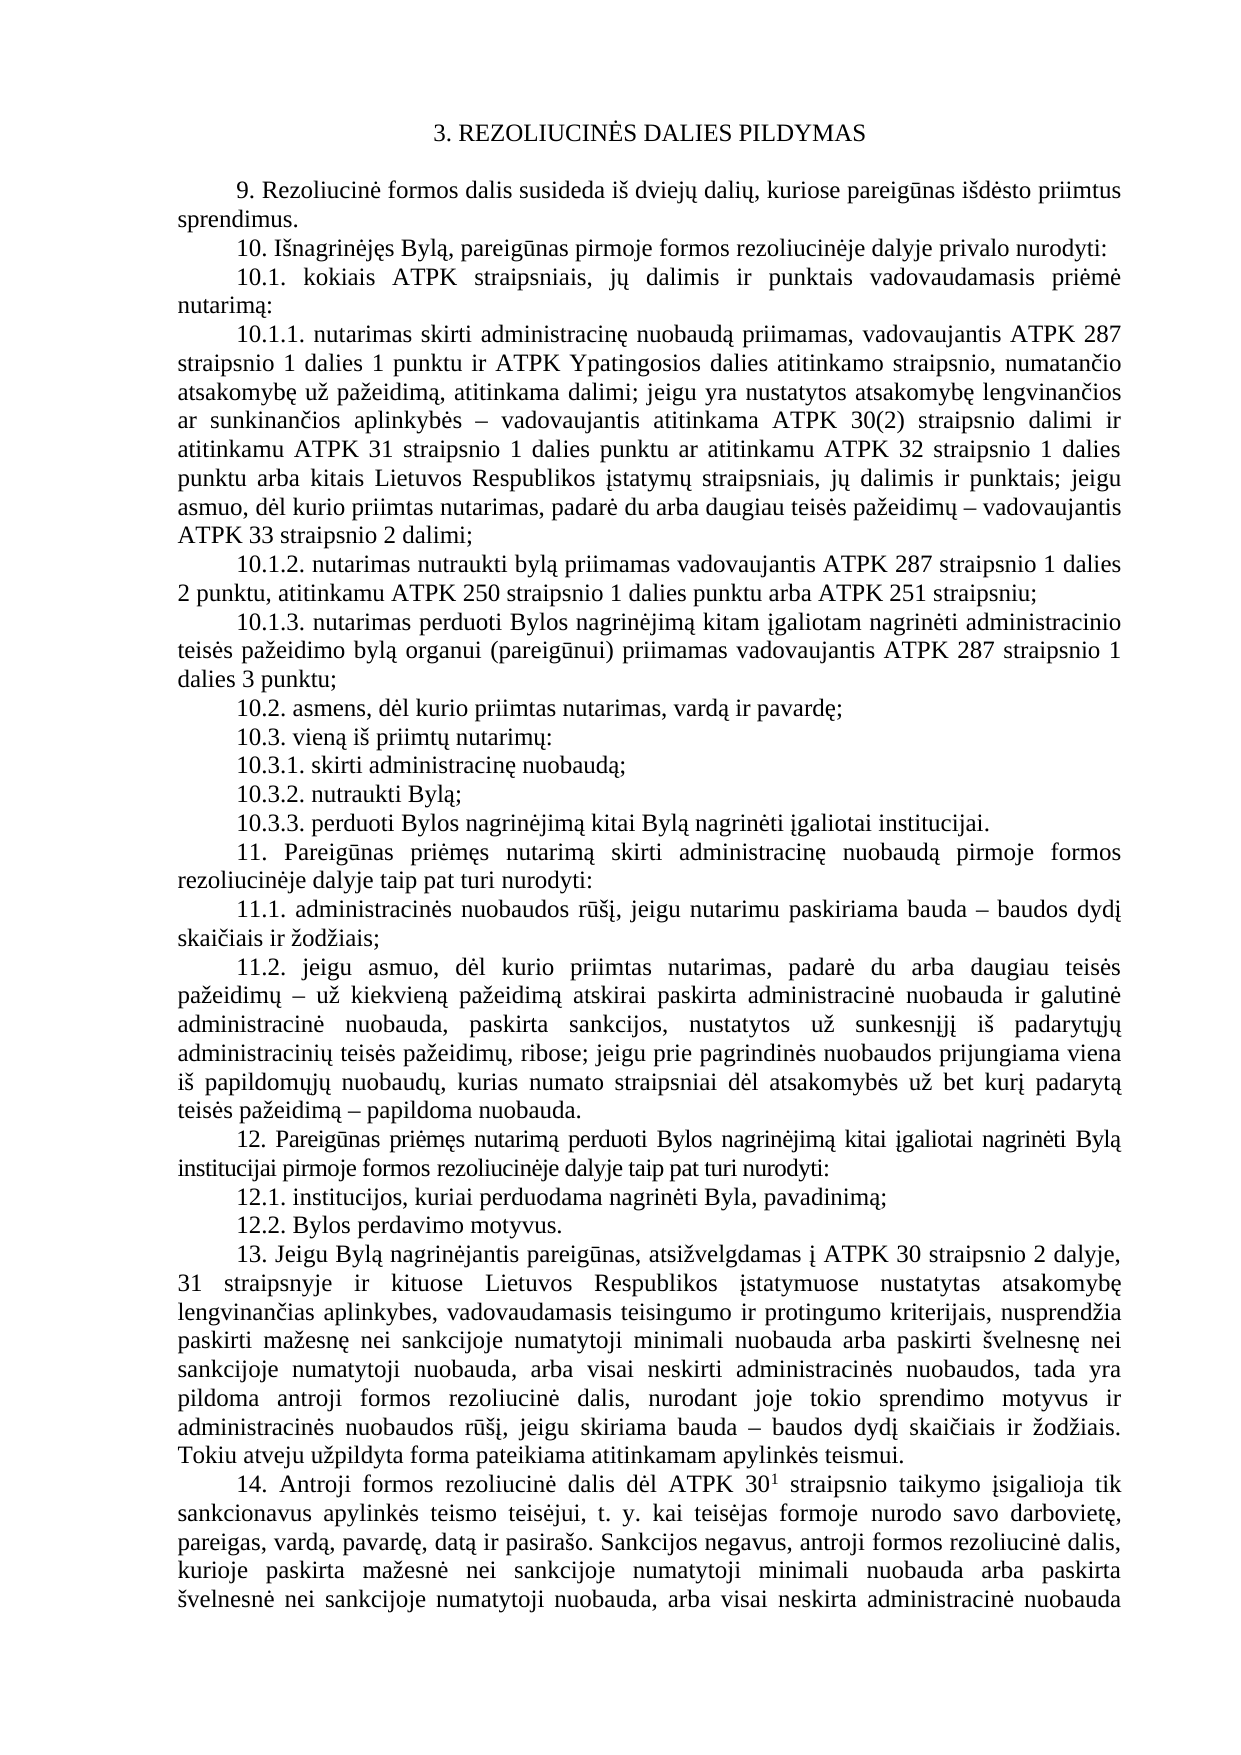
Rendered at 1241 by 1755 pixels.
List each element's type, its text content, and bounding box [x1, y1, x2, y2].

text 12.1. institucijos, kuriai perduodama nagrinėti Byla, pavadinimą; [177, 1182, 1122, 1211]
text 10.1.2. nutarimas nutraukti bylą priimamas vadovaujantis ATPK 287 straipsnio 1 dalies 2 punktu, atitinkamu ATPK 250 straipsnio 1 dalies punktu arba ATPK 251 straipsniu; [177, 549, 1122, 607]
text 3. REZOLIUCINĖS DALIES PILDYMAS [177, 118, 1122, 147]
text 9. Rezoliucinė formos dalis susideda iš dviejų dalių, kuriose pareigūnas išdėsto priimtus sprendimus. [177, 176, 1122, 233]
text 13. Jeigu Bylą nagrinėjantis pareigūnas, atsižvelgdamas į ATPK 30 straipsnio 2 dalyje, 31 straipsnyje ir kituose Lietuvos Respublikos įstatymuose nustatytas atsakomybę lengvinančias aplinkybes, vadovaudamasis teisingumo ir protingumo kriterijais, nusprendžia paskirti mažesnę nei sankcijoje numatytoji minimali nuobauda arba paskirti švelnesnę nei sankcijoje numatytoji nuobauda, arba visai neskirti administracinės nuobaudos, tada yra pildoma antroji formos rezoliucinė dalis, nurodant joje tokio sprendimo motyvus ir administracinės nuobaudos rūšį, jeigu skiriama bauda – baudos dydį skaičiais ir žodžiais. Tokiu atveju užpildyta forma pateikiama atitinkamam apylinkės teismui. [177, 1239, 1122, 1469]
text 11. Pareigūnas priėmęs nutarimą skirti administracinę nuobaudą pirmoje formos rezoliucinėje dalyje taip pat turi nurodyti: [177, 837, 1122, 894]
text 10.2. asmens, dėl kurio priimtas nutarimas, vardą ir pavardę; [177, 693, 1122, 722]
text 10.3.3. perduoti Bylos nagrinėjimą kitai Bylą nagrinėti įgaliotai institucijai. [177, 808, 1122, 837]
text 12.2. Bylos perdavimo motyvus. [177, 1211, 1122, 1239]
text 10.1.3. nutarimas perduoti Bylos nagrinėjimą kitam įgaliotam nagrinėti administracinio teisės pažeidimo bylą organui (pareigūnui) priimamas vadovaujantis ATPK 287 straipsnio 1 dalies 3 punktu; [177, 607, 1122, 693]
text 10. Išnagrinėjęs Bylą, pareigūnas pirmoje formos rezoliucinėje dalyje privalo nurodyti: [177, 233, 1122, 262]
text 10.3.2. nutraukti Bylą; [177, 779, 1122, 808]
text 10.3.1. skirti administracinę nuobaudą; [177, 751, 1122, 779]
text 12. Pareigūnas priėmęs nutarimą perduoti Bylos nagrinėjimą kitai įgaliotai nagrinėti Bylą institucijai pirmoje formos rezoliucinėje dalyje taip pat turi nurodyti: [177, 1124, 1122, 1182]
text 14. Antroji formos rezoliucinė dalis dėl ATPK 301 straipsnio taikymo įsigalioja tik sankcionavus apylinkės teismo teisėjui, t. y. kai teisėjas formoje nurodo savo darbovietę, pareigas, vardą, pavardę, datą ir pasirašo. Sankcijos negavus, antroji formos rezoliucinė dalis, kurioje paskirta mažesnė nei sankcijoje numatytoji minimali nuobauda arba paskirta švelnesnė nei sankcijoje numatytoji nuobauda, arba visai neskirta administracinė nuobauda [177, 1469, 1122, 1613]
text 10.3. vieną iš priimtų nutarimų: [177, 722, 1122, 751]
text 11.1. administracinės nuobaudos rūšį, jeigu nutarimu paskiriama bauda – baudos dydį skaičiais ir žodžiais; [177, 894, 1122, 952]
text 11.2. jeigu asmuo, dėl kurio priimtas nutarimas, padarė du arba daugiau teisės pažeidimų – už kiekvieną pažeidimą atskirai paskirta administracinė nuobauda ir galutinė administracinė nuobauda, paskirta sankcijos, nustatytos už sunkesnįjį iš padarytųjų administracinių teisės pažeidimų, ribose; jeigu prie pagrindinės nuobaudos prijungiama viena iš papildomųjų nuobaudų, kurias numato straipsniai dėl atsakomybės už bet kurį padarytą teisės pažeidimą – papildoma nuobauda. [177, 952, 1122, 1124]
text 10.1.1. nutarimas skirti administracinę nuobaudą priimamas, vadovaujantis ATPK 287 straipsnio 1 dalies 1 punktu ir ATPK Ypatingosios dalies atitinkamo straipsnio, numatančio atsakomybę už pažeidimą, atitinkama dalimi; jeigu yra nustatytos atsakomybę lengvinančios ar sunkinančios aplinkybės – vadovaujantis atitinkama ATPK 30(2) straipsnio dalimi ir atitinkamu ATPK 31 straipsnio 1 dalies punktu ar atitinkamu ATPK 32 straipsnio 1 dalies punktu arba kitais Lietuvos Respublikos įstatymų straipsniais, jų dalimis ir punktais; jeigu asmuo, dėl kurio priimtas nutarimas, padarė du arba daugiau teisės pažeidimų – vadovaujantis ATPK 33 straipsnio 2 dalimi; [177, 319, 1122, 549]
text 10.1. kokiais ATPK straipsniais, jų dalimis ir punktais vadovaudamasis priėmė nutarimą: [177, 262, 1122, 319]
